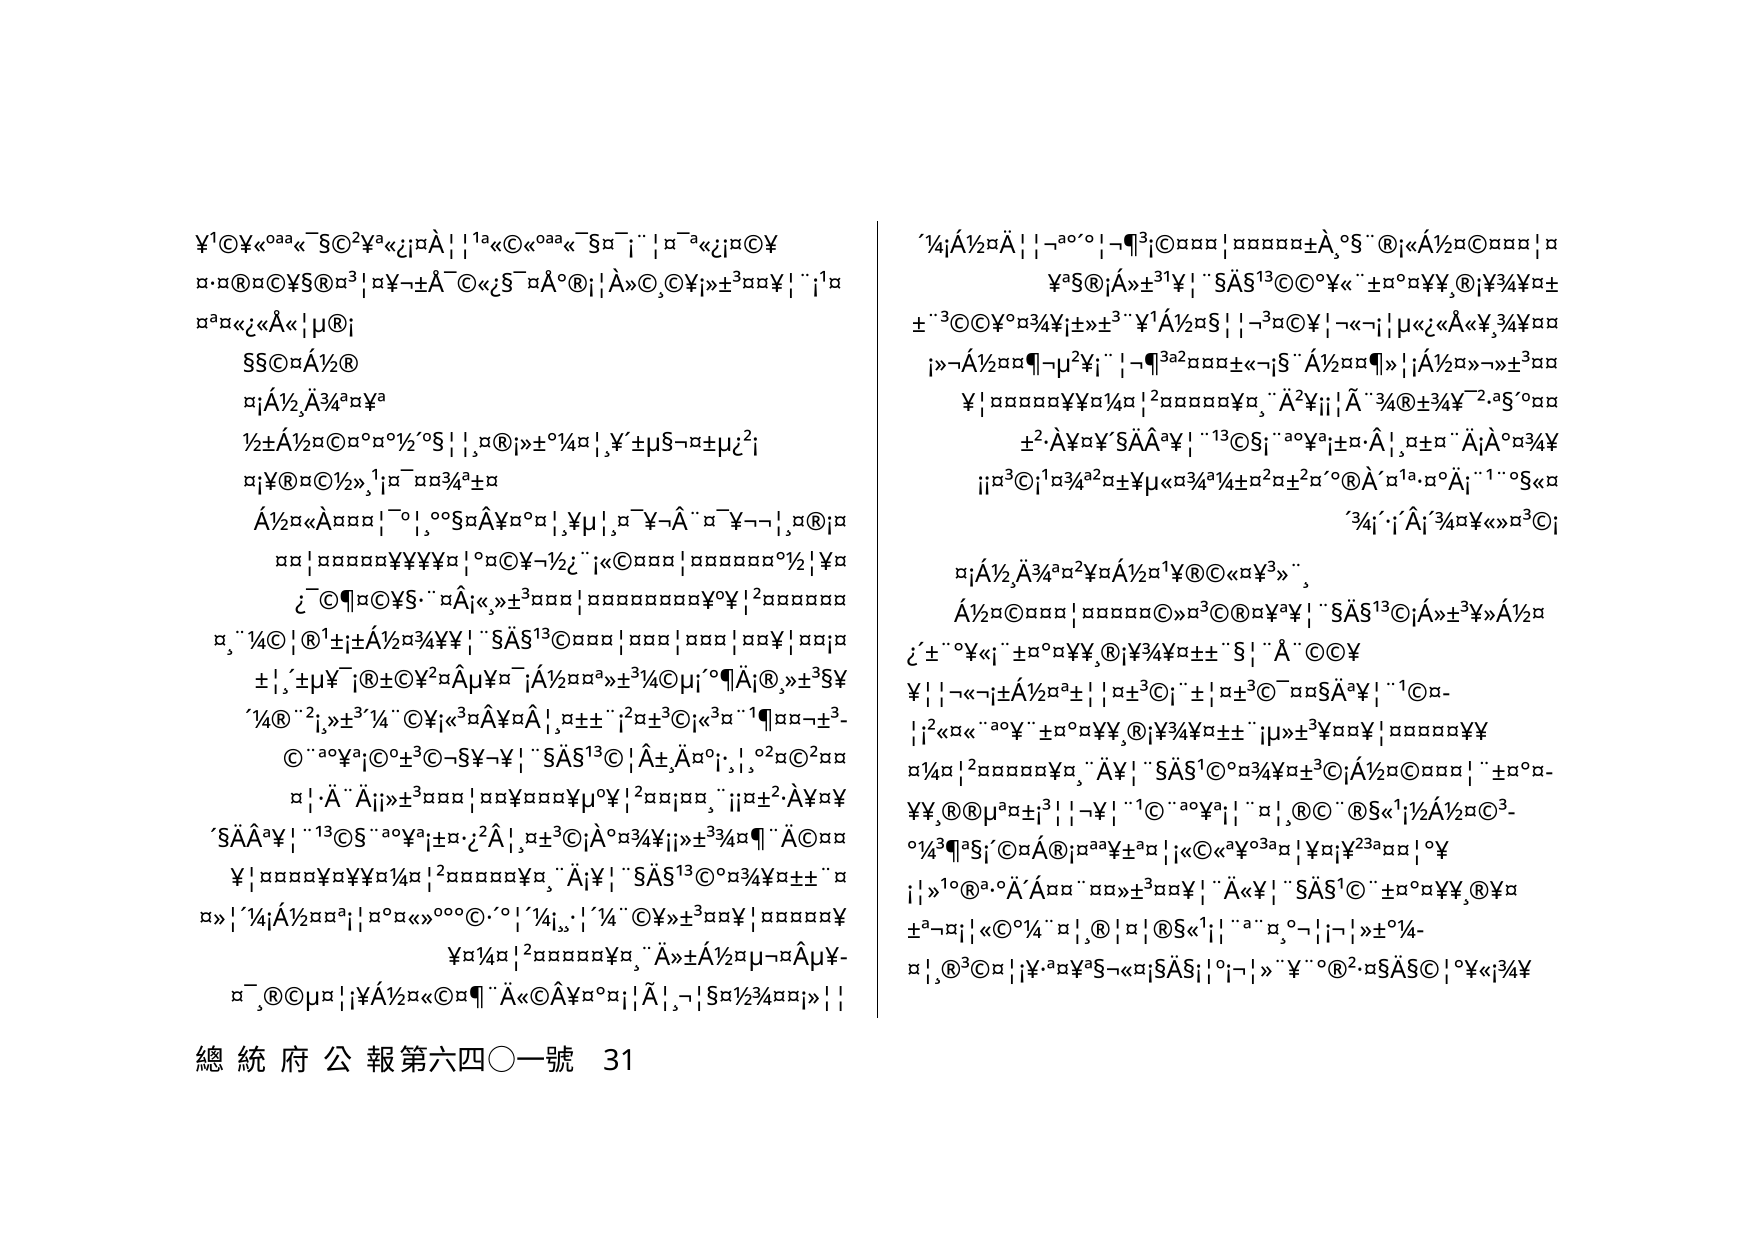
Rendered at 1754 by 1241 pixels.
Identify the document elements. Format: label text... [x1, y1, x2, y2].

text §§©¤Á½® [195, 340, 847, 380]
text ¥¹©¥«ºªª«¯§©²¥ª«¿¡¤À¦¦¹ª«©«ºªª«¯§¤¯¡¨¦¤¯ª«¿¡¤©¥¤·¤®¤©¥§®¤³¦¤¥¬±Å¯©«¿§¯­¤Å°®¡¦À»©¸©¥¡»±³¤¤¥¦¨¡¹¤¤ª¤«¿«Å­«¦µ®¡ [195, 222, 847, 340]
text ¼¡Á½¤Ä¦¦¬ª°´°¦¬¶³¡©¤¤¤¦¤¤¤¤¤±À¸°§¨®¡«Á½¤©¤¤¤¦¤¥ª§®¡Á»±³¹¥¦¨§Ä§¹³­©©°¥«¨±¤°¤­¥¥¸®¡¥¾¥¤±±¨³©©¥°¤¾¥¡±»±³¨¥¹Á½¤§¦¦¬³¤©­¥¦¬«¬¡¦µ«¿«Å­«¥¸¾¥¤¤¡»¬Á½¤¤¶¬µ²¥¡¨¦¬¶³ª²¤¤¤±«¬¡§¨Á½¤¤¶»¦¡Á½¤»¬»±³¤¤¥¦¤¤¤¤¤¥¥¤¼¤¦²¤¤¤¤¤¥¤¸¨Ä²¥¡¡¦Ã­¨¾®±­¾¥¯²·ª§´º¤¤±²·À¥¤¥´§ÄÂª¥¦¨¹³­©§¡¨ª°¥ª¡±¤·­Â¦¸¤±¤¨Ä¡À°¤¾¥¡¡¤³©¡¹¤¾ª²¤±¥µ­«¤¾ª¼­±¤²¤±²¤´°®À´­­¤¹ª·¤°Ä¡¨¹¨°§«¤´¾¡´·¡´Â¡´¾¤¥«»¤³©¡ [907, 222, 1559, 538]
text ¤¡Á½¸Ä¾ª¤¥ª [195, 380, 847, 419]
text ¤¡Á½¸Ä¾ª¤²¥¤Á½¤¹¥®©«¤¥³»¨¸ [907, 551, 1559, 590]
text ¤¡¥®¤©½»¸¹¡¤¯¤¤¾ª±¤ [195, 459, 847, 499]
text Á½¤«À¤¤¤¦¯º¦¸°°§­¤Â¥¤°¤­¦¸¥µ¦¸¤¯¥¬Â¨¤¯¥¬¬¦¸¤®¡¤¤¤¦¤¤¤¤¤¥¥¥¥¤¦°¤©¥¬½¿¨­¡«©¤¤¤¦¤¤¤¤¤¤°½¦¥¤¿¯©¶¤©¥§·¨¤Â¡«¸»±³¤¤¤¦¤¤¤¤¤¤¤¤¥º¥¦²¤¤¤¤¤¤¤¸¨¼©¦®¹±¡±­Á½¤¾¥¥¦¨§Ä§¹³­©¤¤¤¦¤¤¤¦¤¤¤¦¤¤­¥¦¤¤¡¤±¦¸´±­µ¥¯¡®±©¥²¤Âµ¥­¤¯¡Á½¤¤ª»±³¼©­µ¡´°¶Ä¡®¸»±³§¥´¼®¨²¡¸»±³´¼¨©¥¡«³­¤Â¥¤Â¦¸¤±±¨¡²¤±³©¡«³­¤¨¹¶¤¤¬±³­©¨ª°¥ª¡©º±³­©¬§¥¬¥¦¨§Ä§¹³­©¦Â±¸Ä¤º¡·¸¦¸°²¤©²¤¤¤¦·Ä¨Ä¡¡»±³¤¤¤¦¤¤¥¤¤¤¥µº¥¦²¤¤¡¤¤¸¨¡¡¤±²·À¥¤¥´§ÄÂª¥¦¨¹³­©§¨ª°¥ª¡±¤·¿²­Â¦¸¤±³©¡À°¤¾¥¡¡»±³¾¤¶¨Ä©¤¤¥¦¤¤¤¤¥¤¥¥¤¼¤¦²¤¤¤¤¤¥¤¸¨Ä¡¥¦¨§Ä§¹³­©°¤¾¥¤±±¨¤¤»¦´¼¡Á½¤¤ª¡¦¤°¤­«»º°°©­·´°¦´¼¡¸¸·¦´¼¨©¥»±³¤¤¥¦¤¤¤¤¤¥¥¤¼¤¦²¤¤¤¤¤¥¤¸¨Ä»±Á½¤­µ¬¤Âµ¥­¤¯¸®©µ¤¦¡¥Á½¤«©¤¶¨Ä«©Â¥¤°¤­¡¦Ã¦¸¬¦§¤½¾¤¤¡»¦¦´ [195, 499, 847, 1013]
text ½±Á½¤©¤°¤­°½´º§¦¦¸¤®¡»±°¼­¤¦¸¥´±­µ§¬¤±­µ¿²¡ [195, 419, 847, 459]
text Á½¤©¤¤¤¦¤¤¤¤¤©»¤³­©®¤¥ª¥¦¨§Ä§¹³­©¡Á»±³¥»Á½¤¿´±¨°¥«¡¨±¤°¤­¥¥¸®¡¥¾¥¤±±¨§¦¨Å¨©©­¥¥¦¦¬«¬¡±Á½¤ª±¦¦¤±³©¡¨±¦¤±³©¯¤­¤§Äª¥¦¨¹©¤­¦¡²«¤«¨ª°¥¨±¤°¤­¥¥¸®¡¥¾¥¤±±¨¡µ»±³¥¤¤¥¦¤¤¤¤¤¥¥¤¼¤¦²¤¤¤¤¤¥¤¸¨Ä¥¦¨§Ä§¹©°¤¾¥¤±³©¡­Á½¤©¤¤¤¦¨±¤°¤­¥¥¸®®µª¤±¡³¦¦¬¥¦¨¹©¨ª°¥ª¡¦¨­­¤¦¸®©¨®§«¹¡½Á½¤©³­°¼³¶ª§¡´©¤Á®¡¤ªª¥±ª¤¦¡«©«ª¥°³ª¤¦¥­¤¡¥²³ª¤­¤¦°¥¡¦»¹°®ª·°Ä´Á¤¤¨¤¤»±³¤¤¥¦¨Ä«¥¦¨§Ä§¹©¨±¤°¤­¥¥¸®¥¤±ª¬¤¡¦«©°¼¨­­¤¦¸®¦¤¦®§«¹¡¦¨ª¨¤¸°¬¦¡¬¦»±°¼­¤¦¸®³©¤¦¡¥·ª¤¥ª§¬«¤¡§Ä§¡¦º¡¬¦»¨¥­¨°®²·¤§Ä§­©¦°¥«¡¾¥ [907, 590, 1559, 986]
